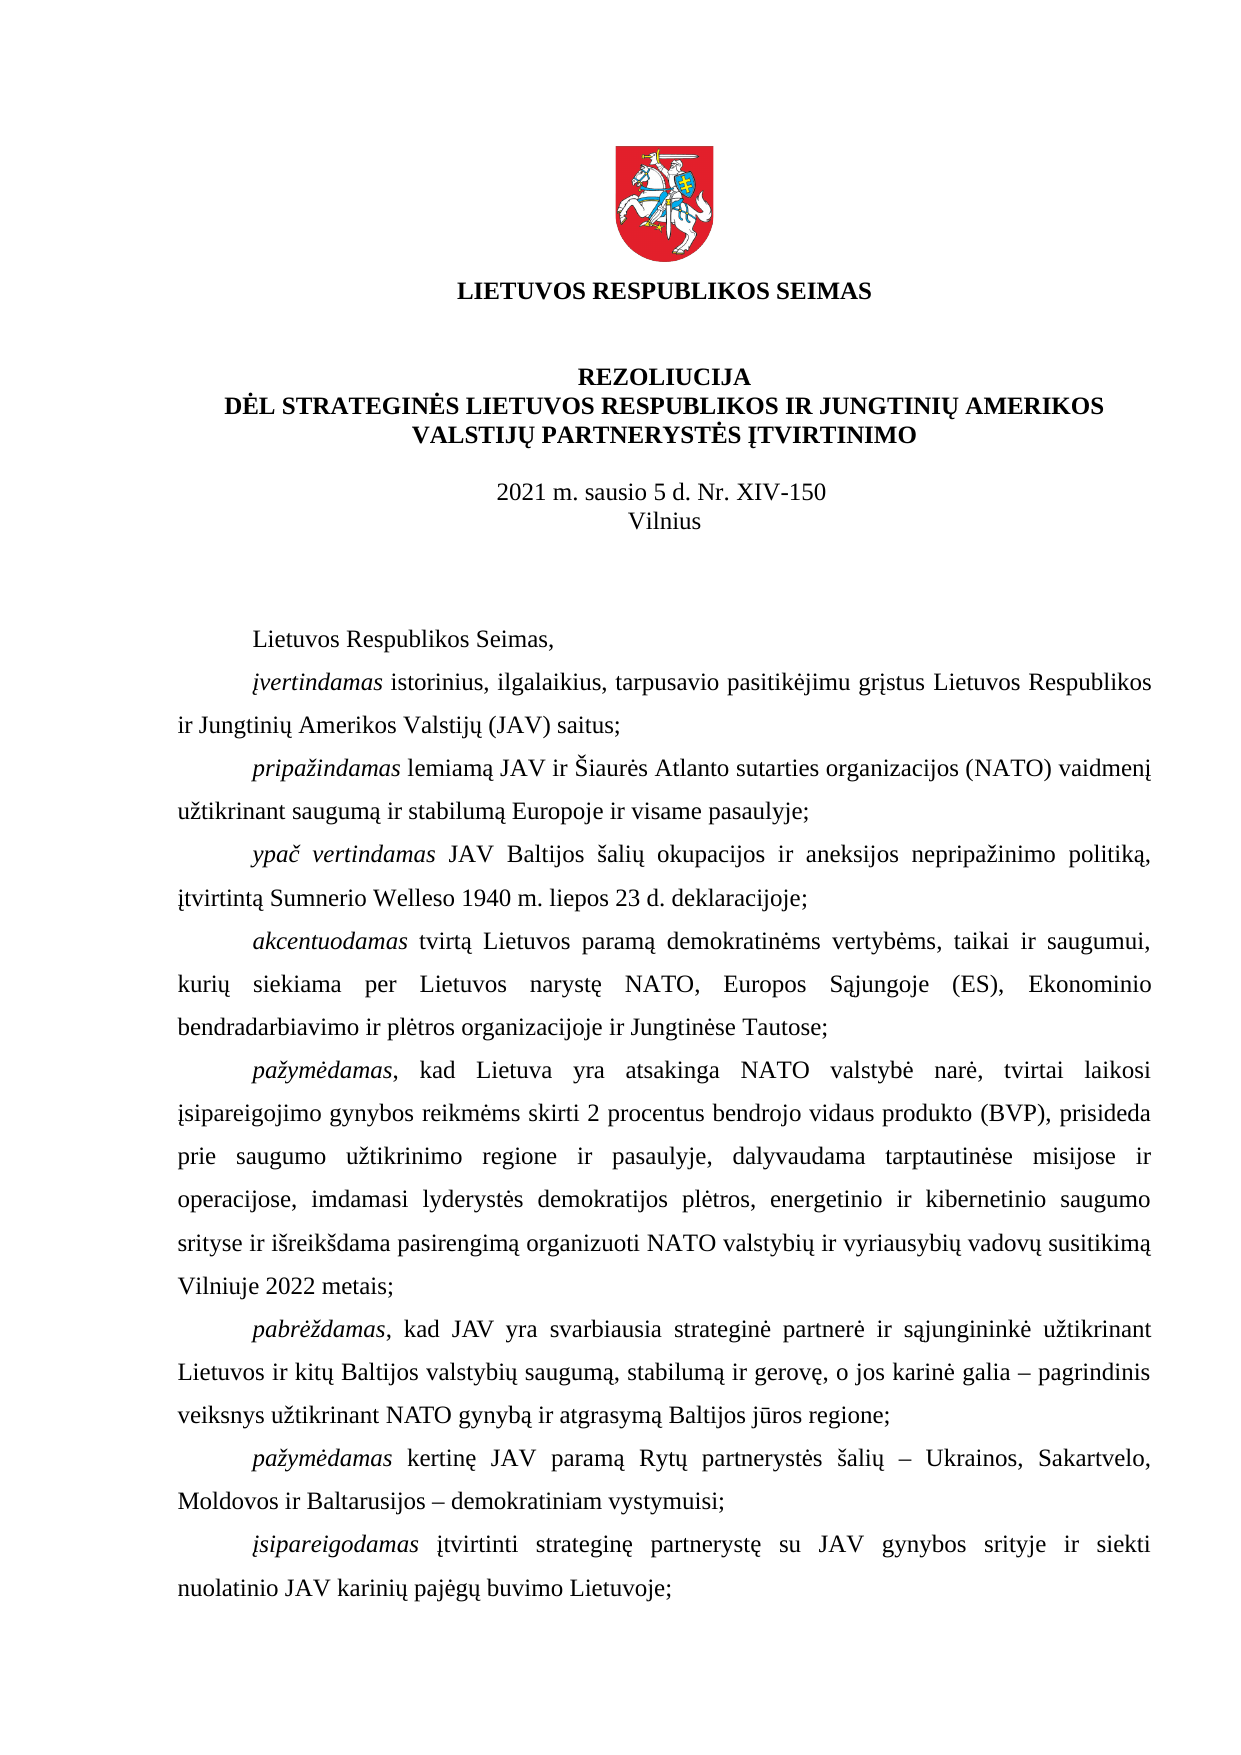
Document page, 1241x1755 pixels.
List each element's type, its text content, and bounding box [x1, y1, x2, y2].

text pripažindamas lemiamą JAV ir Šiaurės Atlanto sutarties organizacijos (NATO) vaidmenį užtikrinant saugumą ir stabilumą Europoje ir visame pasaulyje; [177, 753, 1152, 825]
text akcentuodamas tvirtą Lietuvos paramą demokratinėms vertybėms, taikai ir saugumui, kurių siekiama per Lietuvos narystę NATO, Europos Sąjungoje (ES), Ekonominio bendradarbiavimo ir plėtros organizacijoje ir Jungtinėse Tautose; [177, 926, 1152, 1041]
text Vilnius [177, 506, 1152, 535]
text LIETUVOS RESPUBLIKOS SEIMAS [177, 276, 1152, 305]
text DĖL STRATEGINĖS LIETUVOS RESPUBLIKOS IR JUNGTINIŲ AMERIKOS VALSTIJŲ PARTNERYSTĖS ĮTVIRTINIMO [177, 391, 1152, 448]
text REZOLIUCIJA [177, 362, 1152, 391]
text ypač vertindamas JAV Baltijos šalių okupacijos ir aneksijos nepripažinimo politiką, įtvirtintą Sumnerio Welleso 1940 m. liepos 23 d. deklaracijoje; [177, 839, 1152, 911]
text pabrėždamas, kad JAV yra svarbiausia strateginė partnerė ir sąjungininkė užtikrinant Lietuvos ir kitų Baltijos valstybių saugumą, stabilumą ir gerovę, o jos karinė galia – pagrindinis veiksnys užtikrinant NATO gynybą ir atgrasymą Baltijos jūros regione; [177, 1314, 1152, 1429]
text 2021 m. sausio 5 d. Nr. XIV-150 [177, 477, 1152, 506]
text pažymėdamas, kad Lietuva yra atsakinga NATO valstybė narė, tvirtai laikosi įsipareigojimo gynybos reikmėms skirti 2 procentus bendrojo vidaus produkto (BVP), prisideda prie saugumo užtikrinimo regione ir pasaulyje, dalyvaudama tarptautinėse misijose ir operacijose, imdamasi lyderystės demokratijos plėtros, energetinio ir kibernetinio saugumo srityse ir išreikšdama pasirengimą organizuoti NATO valstybių ir vyriausybių vadovų susitikimą Vilniuje 2022 metais; [177, 1055, 1152, 1299]
text įvertindamas istorinius, ilgalaikius, tarpusavio pasitikėjimu grįstus Lietuvos Respublikos ir Jungtinių Amerikos Valstijų (JAV) saitus; [177, 667, 1152, 739]
text pažymėdamas kertinę JAV paramą Rytų partnerystės šalių – Ukrainos, Sakartvelo, Moldovos ir Baltarusijos – demokratiniam vystymuisi; [177, 1443, 1152, 1515]
text Lietuvos Respublikos Seimas, [177, 624, 1152, 653]
text įsipareigodamas įtvirtinti strateginę partnerystę su JAV gynybos srityje ir siekti nuolatinio JAV karinių pajėgų buvimo Lietuvoje; [177, 1529, 1152, 1601]
